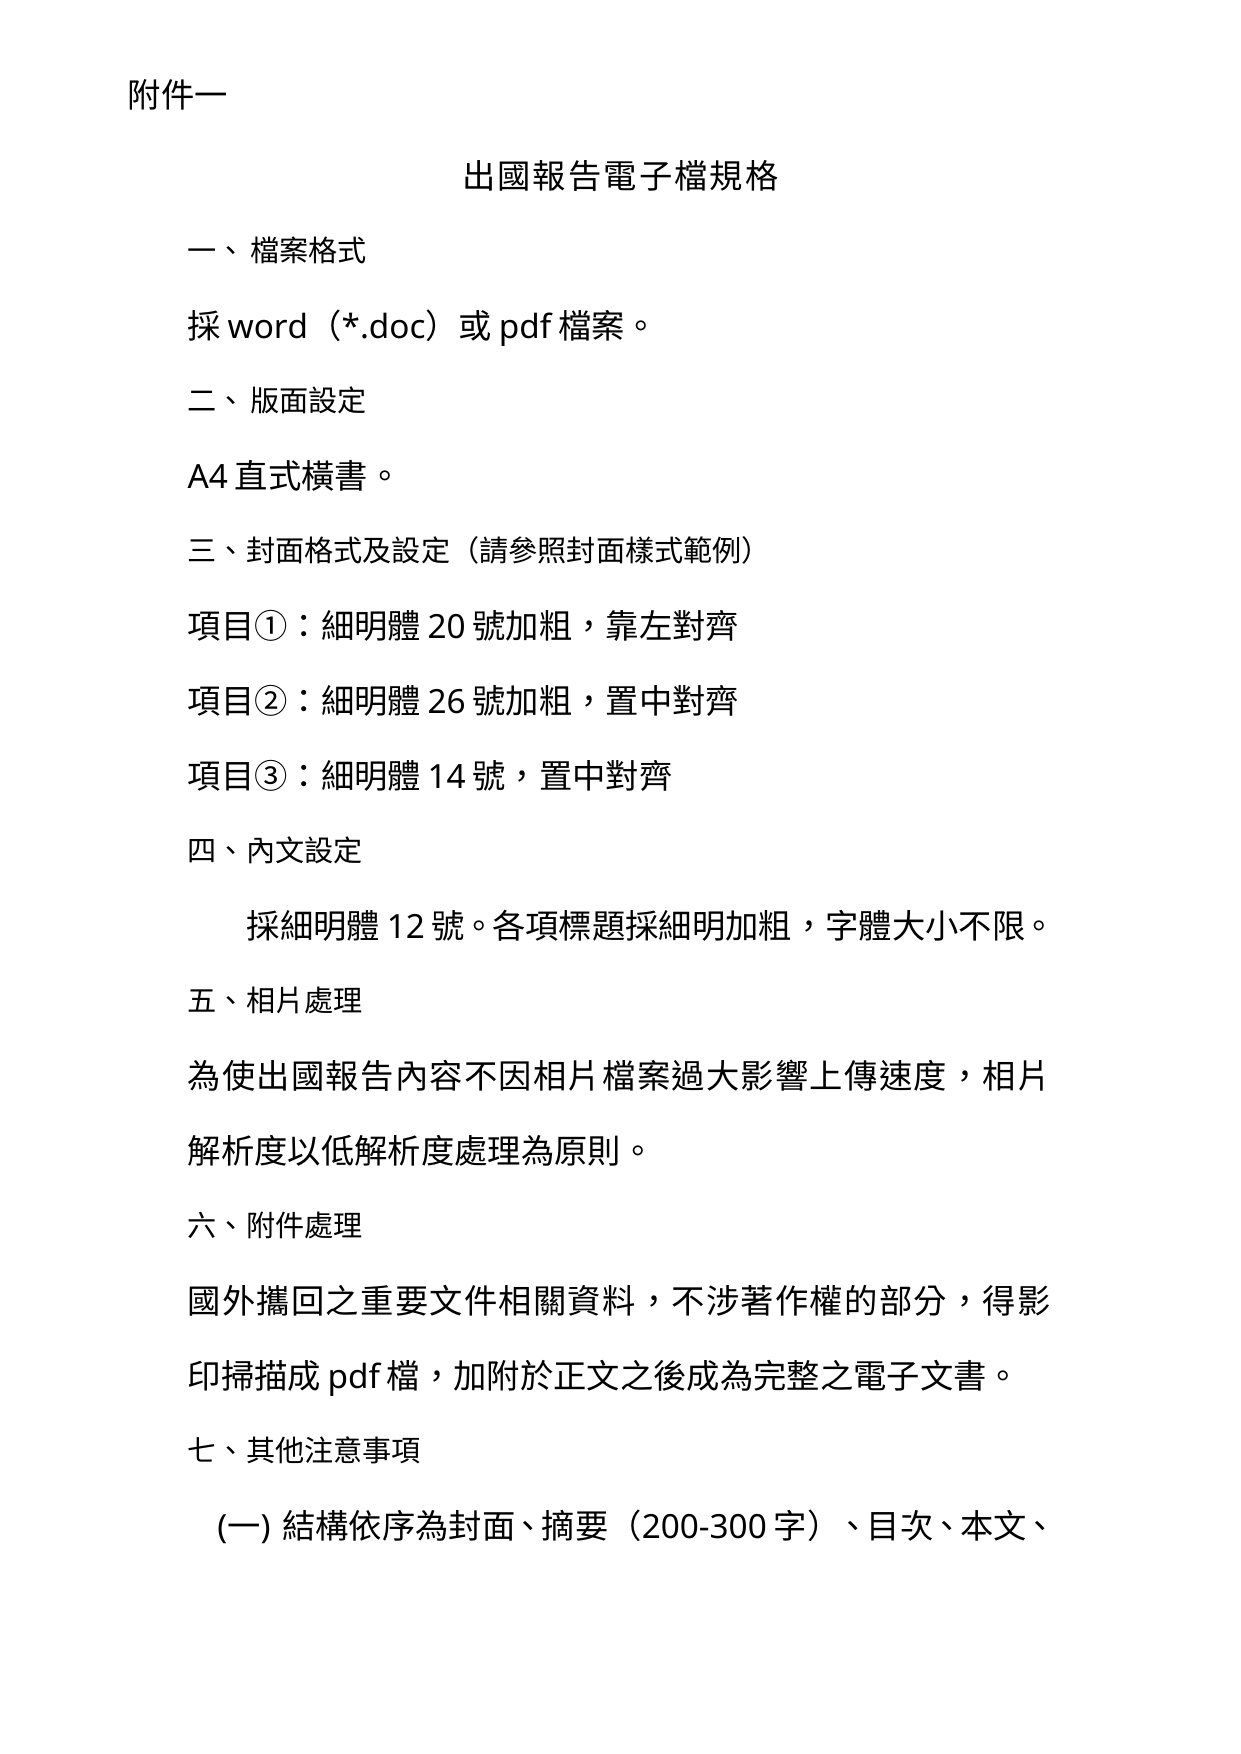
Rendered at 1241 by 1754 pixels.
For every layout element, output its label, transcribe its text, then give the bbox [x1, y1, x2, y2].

list 版面設定 [187, 361, 1053, 436]
text 六、附件處理 [187, 1186, 1053, 1261]
text 國外攜回之重要文件相關資料，不涉著作權的部分，得影印掃描成pdf檔，加附於正文之後成為完整之電子文書。 [187, 1261, 1053, 1411]
text 項目①：細明體20號加粗，靠左對齊 [187, 586, 1053, 661]
text 為使出國報告內容不因相片檔案過大影響上傳速度，相片解析度以低解析度處理為原則。 [187, 1036, 1053, 1186]
text 項目②：細明體26號加粗，置中對齊 [187, 661, 1053, 736]
text 出國報告電子檔規格 [187, 136, 1053, 211]
text 四、內文設定 [187, 811, 1053, 886]
text 採細明體12號。各項標題採細明加粗，字體大小不限。 [247, 886, 1053, 961]
text A4直式橫書。 [187, 436, 1053, 511]
text 採word（*.doc）或pdf檔案。 [187, 286, 1053, 361]
text 七、其他注意事項 [187, 1411, 1053, 1486]
text 三、封面格式及設定（請參照封面樣式範例） [187, 511, 1053, 586]
list 檔案格式 [187, 211, 1053, 286]
text 五、相片處理 [187, 961, 1053, 1036]
text 附件一 [128, 69, 247, 117]
list 結構依序為封面、摘要（200-300字）、目次、本文、（附錄）。並加註頁碼。 [217, 1486, 1053, 1561]
text 項目③：細明體14號，置中對齊 [187, 736, 1053, 811]
